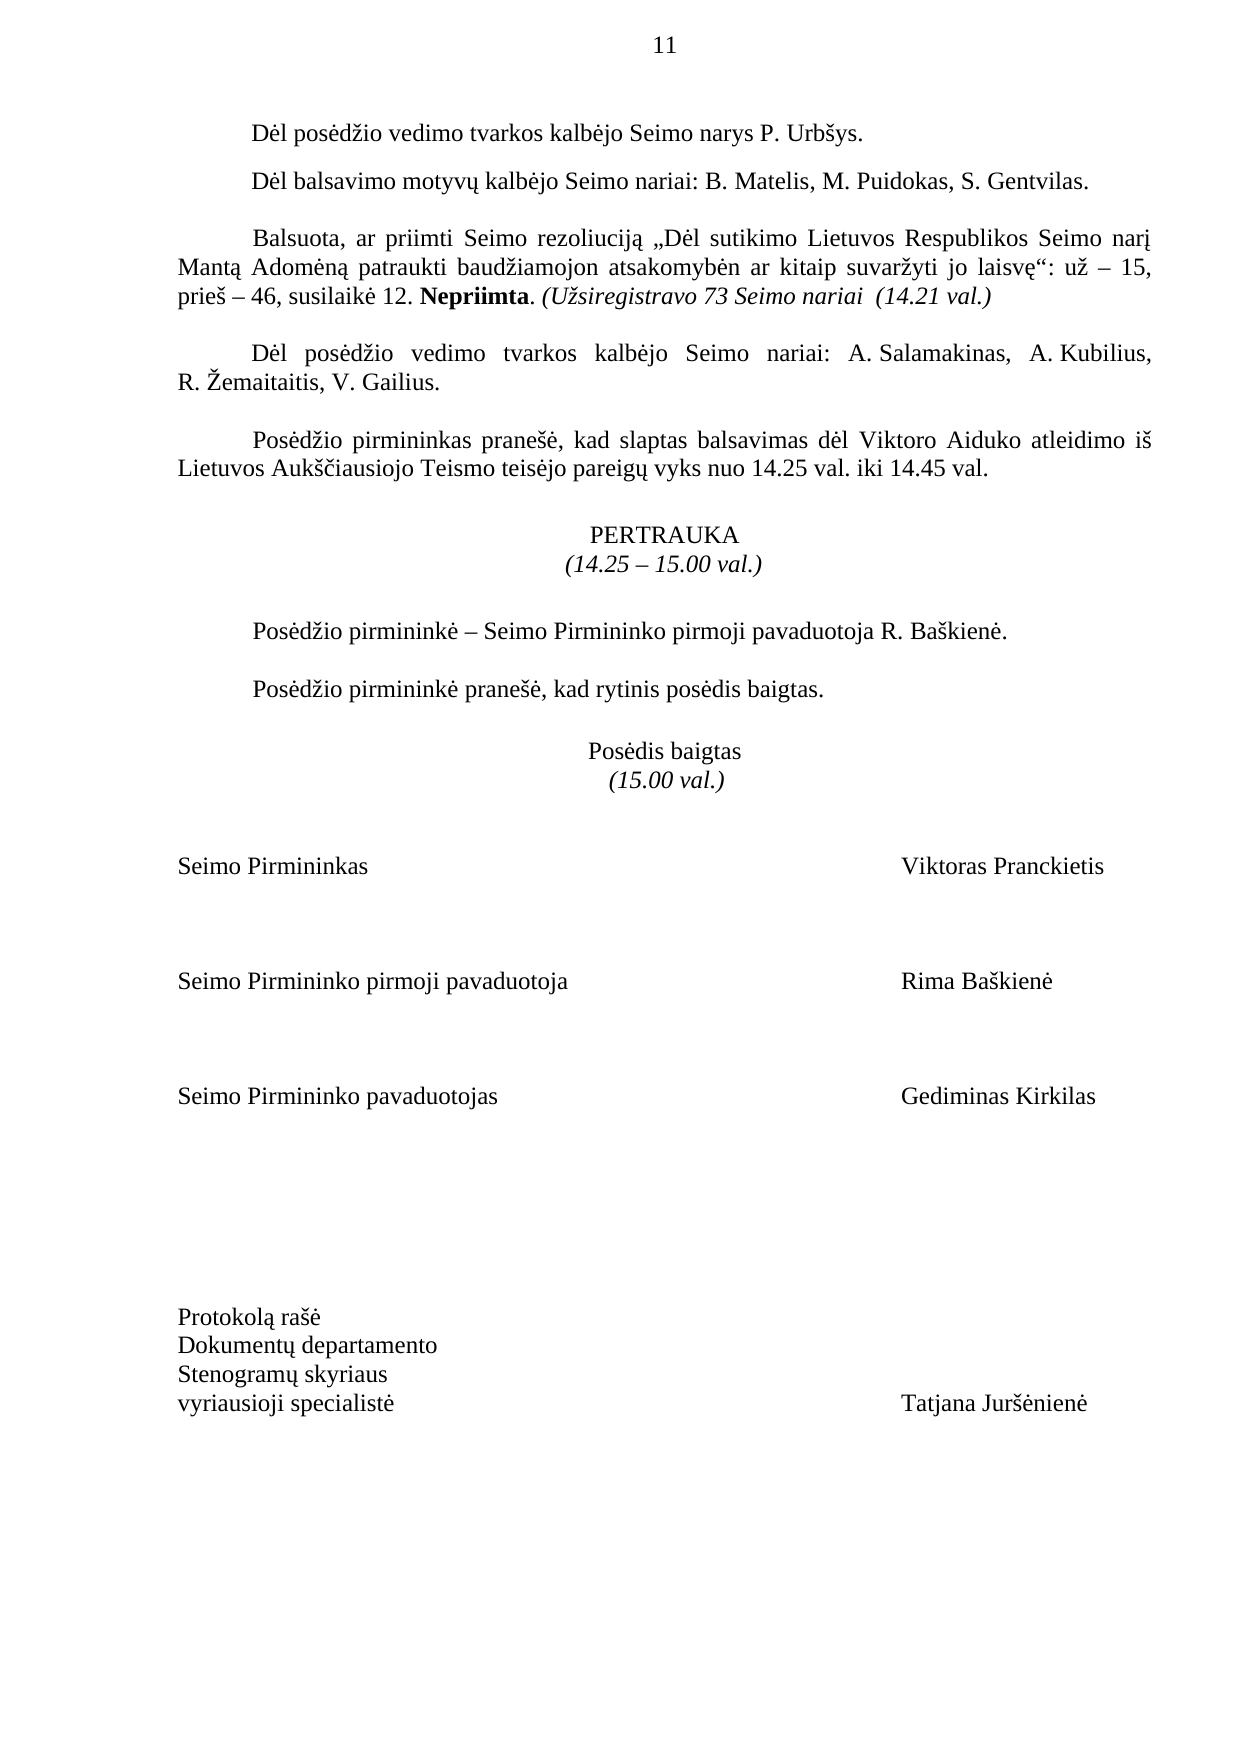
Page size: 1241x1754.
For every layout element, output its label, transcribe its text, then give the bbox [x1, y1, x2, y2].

text Posėdžio pirmininkė pranešė, kad rytinis posėdis baigtas. [177, 674, 1152, 703]
text PERTRAUKA [177, 521, 1152, 549]
text Posėdis baigtas [177, 736, 1152, 765]
text (14.25 – 15.00 val.) [177, 549, 1152, 578]
text Dokumentų departamento [177, 1330, 1152, 1359]
text Dėl posėdžio vedimo tvarkos kalbėjo Seimo narys P. Urbšys. [177, 118, 1152, 147]
text Posėdžio pirmininkas pranešė, kad slaptas balsavimas dėl Viktoro Aiduko atleidimo iš Lietuvos Aukščiausiojo Teismo teisėjo pareigų vyks nuo 14.25 val. iki 14.45 val. [177, 425, 1152, 482]
text Seimo Pirmininkas Viktoras Pranckietis [177, 851, 1152, 880]
text Protokolą rašė [177, 1302, 1152, 1330]
text (15.00 val.) [177, 765, 1152, 794]
text vyriausioji specialistė Tatjana Juršėnienė [177, 1388, 1152, 1417]
text Dėl balsavimo motyvų kalbėjo Seimo nariai: B. Matelis, M. Puidokas, S. Gentvilas. [177, 166, 1152, 195]
text Seimo Pirmininko pavaduotojas Gediminas Kirkilas [177, 1081, 1152, 1110]
text Dėl posėdžio vedimo tvarkos kalbėjo Seimo nariai: A. Salamakinas, A. Kubilius, R. Žemaitaitis, V. Gailius. [177, 338, 1152, 396]
text Stenogramų skyriaus [177, 1359, 1152, 1388]
text Posėdžio pirmininkė – Seimo Pirmininko pirmoji pavaduotoja R. Baškienė. [177, 616, 1152, 645]
text Balsuota, ar priimti Seimo rezoliuciją „Dėl sutikimo Lietuvos Respublikos Seimo narį Mantą Adomėną patraukti baudžiamojon atsakomybėn ar kitaip suvaržyti jo laisvę“: už – 15, prieš – 46, susilaikė 12. Nepriimta. (Užsiregistravo 73 Seimo nariai (14.21 val.) [177, 223, 1152, 310]
text Seimo Pirmininko pirmoji pavaduotoja Rima Baškienė [177, 966, 1152, 995]
